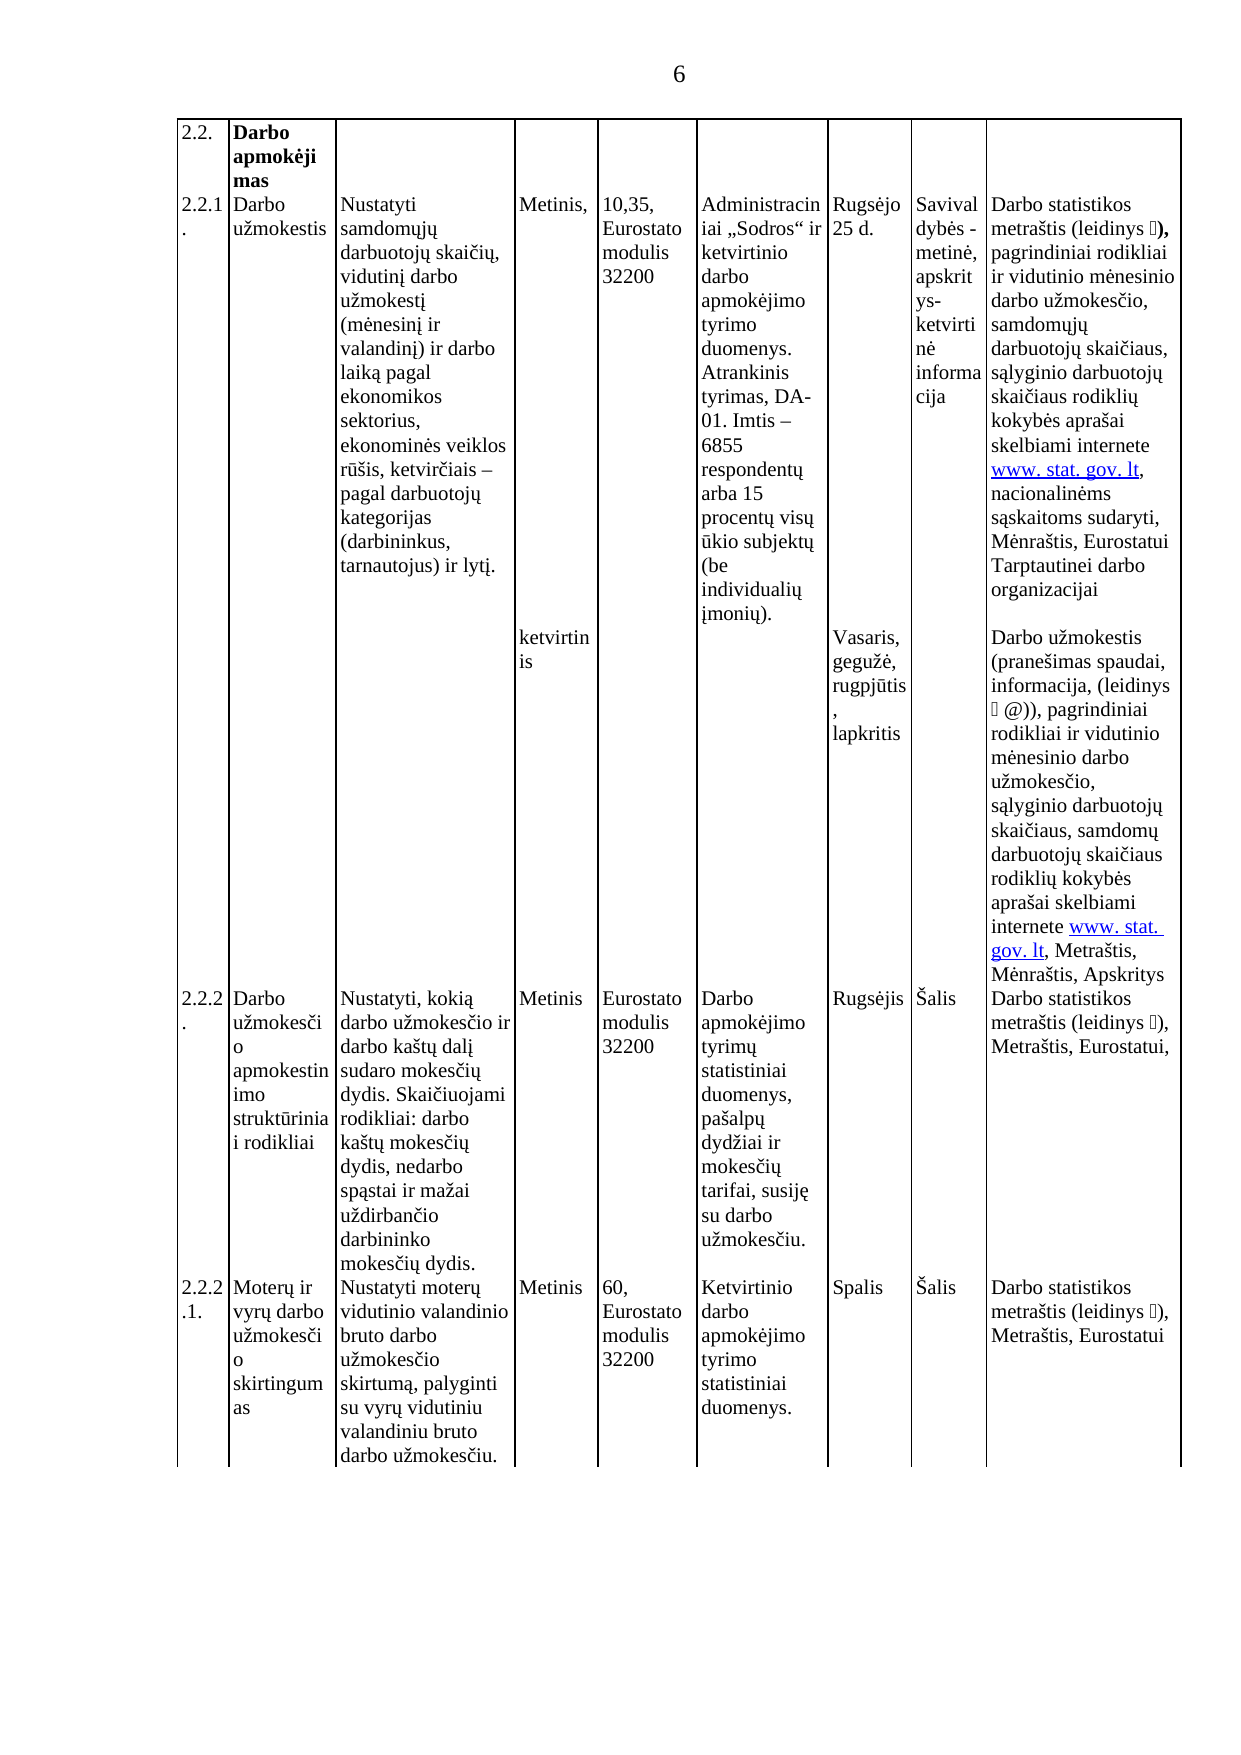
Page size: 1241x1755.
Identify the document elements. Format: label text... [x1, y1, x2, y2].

table_cell [698, 120, 827, 192]
table_cell ketvirtinis [516, 625, 597, 986]
table_cell Nustatyti samdomųjų darbuotojų skaičių, vidutinį darbo užmokestį (mėnesinį ir valandinį) ir darbo laiką pagal ekonomikos sektorius, ekonominės veiklos rūšis, ketvirčiais – pagal darbuotojų kategorijas (darbininkus, tarnautojus) ir lytį. [337, 192, 514, 625]
table_cell [337, 625, 514, 986]
table_cell Spalis [829, 1275, 911, 1467]
table_cell [987, 120, 1180, 192]
table_cell [912, 625, 986, 986]
table_cell Šalis [912, 1275, 986, 1467]
table_cell [599, 625, 696, 986]
table_cell Metinis [516, 986, 597, 1275]
table_cell Darbo statistikos metraštis (leidinys ), Metraštis, Eurostatui [987, 1275, 1180, 1467]
table_cell Eurostato modulis 32200 [599, 986, 696, 1275]
table_cell [698, 625, 827, 986]
table_cell Darbo užmokestis [230, 192, 335, 625]
table_cell Metinis [516, 1275, 597, 1467]
table_cell Metinis, [516, 192, 597, 625]
table_cell [337, 120, 514, 192]
table_cell Rugsėjis [829, 986, 911, 1275]
table_cell Savivaldybės -metinė, apskritys- ketvirtinė informacija [912, 192, 986, 625]
table_cell Moterų ir vyrų darbo užmokesčio skirtingumas [230, 1275, 335, 1467]
table_cell [178, 625, 228, 986]
table_cell 2.2.2.1. [178, 1275, 228, 1467]
table_cell 60, Eurostato modulis 32200 [599, 1275, 696, 1467]
table_cell 2.2. [178, 120, 228, 192]
table_cell Darbo statistikos metraštis (leidinys ), Metraštis, Eurostatui, [987, 986, 1180, 1275]
table_cell 10,35, Eurostato modulis 32200 [599, 192, 696, 625]
table_cell Darbo statistikos metraštis (leidinys ), pagrindiniai rodikliai ir vidutinio mėnesinio darbo užmokesčio, samdomųjų darbuotojų skaičiaus, sąlyginio darbuotojų skaičiaus rodiklių kokybės aprašai skelbiami internete www. stat. gov. lt, nacionalinėms sąskaitoms sudaryti, Mėnraštis, Eurostatui Tarptautinei darbo organizacijai [987, 192, 1180, 625]
table_cell [599, 120, 696, 192]
table_cell Darbo užmokesčio apmokestinimo struktūriniai rodikliai [230, 986, 335, 1275]
table_cell [829, 120, 911, 192]
table_cell Ketvirtinio darbo apmokėjimo tyrimo statistiniai duomenys. [698, 1275, 827, 1467]
table_cell Darbo apmokėjimo tyrimų statistiniai duomenys, pašalpų dydžiai ir mokesčių tarifai, susiję su darbo užmokesčiu. [698, 986, 827, 1275]
table_cell [230, 625, 335, 986]
table_cell 2.2.1. [178, 192, 228, 625]
table_cell Rugsėjo 25 d. [829, 192, 911, 625]
table_cell Šalis [912, 986, 986, 1275]
table_cell [516, 120, 597, 192]
table_cell 2.2.2. [178, 986, 228, 1275]
table_cell Vasaris, gegužė, rugpjūtis, lapkritis [829, 625, 911, 986]
table_cell [912, 120, 986, 192]
